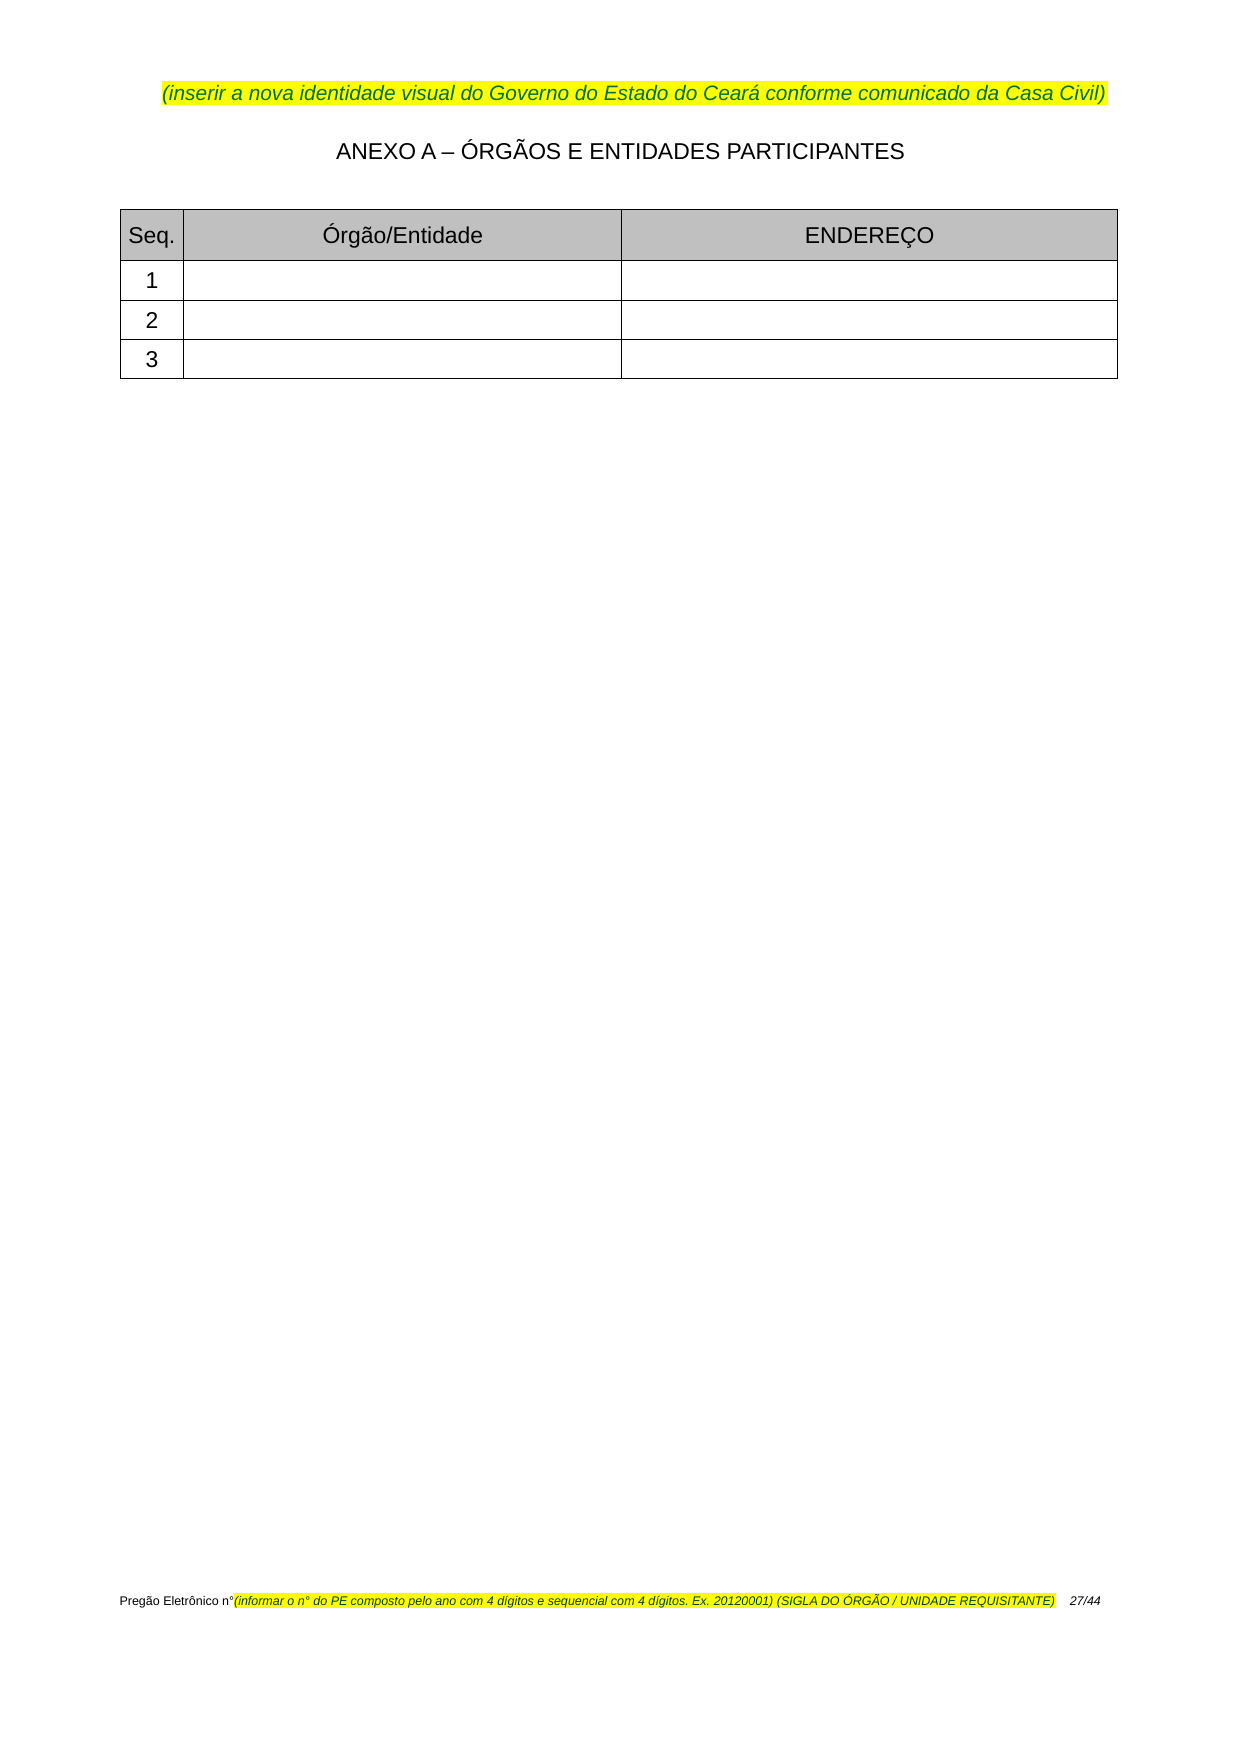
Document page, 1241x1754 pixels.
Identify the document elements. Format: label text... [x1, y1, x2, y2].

table_cell [622, 301, 1117, 339]
table_cell 3 [121, 340, 183, 378]
table_cell 2 [121, 301, 183, 339]
table_header Órgão/Entidade [184, 210, 621, 260]
table_cell [622, 340, 1117, 378]
table_cell [622, 261, 1117, 299]
table_header ENDEREÇO [622, 210, 1117, 260]
table_cell [184, 301, 621, 339]
text ANEXO A – ÓRGÃOS E ENTIDADES PARTICIPANTES [119, 138, 1121, 165]
table_cell [184, 340, 621, 378]
table_header Seq. [121, 210, 183, 260]
table_cell 1 [121, 261, 183, 299]
table_cell [184, 261, 621, 299]
